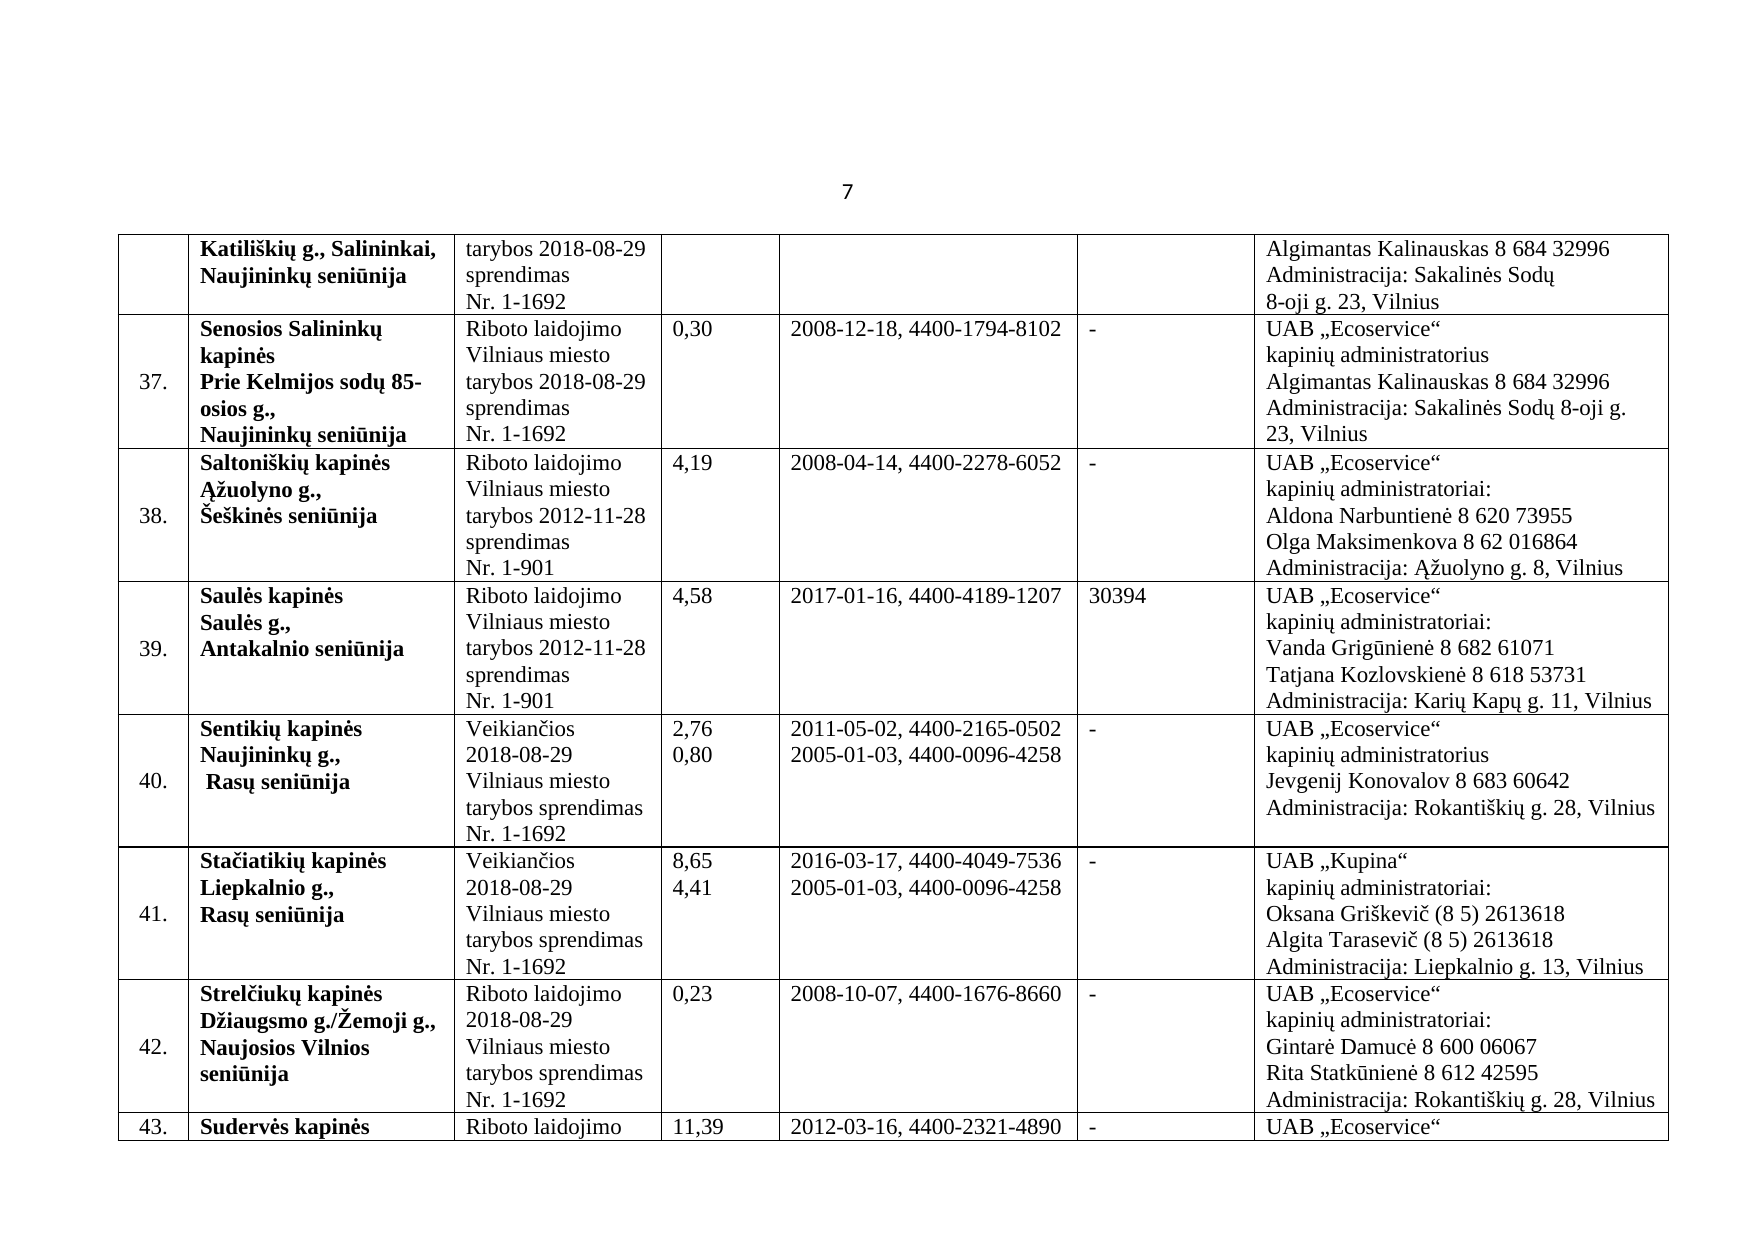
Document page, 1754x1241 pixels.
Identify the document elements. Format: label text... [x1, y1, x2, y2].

table_cell 2011-05-02, 4400-2165-0502 2005-01-03, 4400-0096-4258 [780, 715, 1077, 846]
table_cell 2008-10-07, 4400-1676-8660 [780, 980, 1077, 1112]
table_cell Veikiančios 2018-08-29 Vilniaus miesto tarybos sprendimas Nr. 1-1692 [455, 715, 661, 846]
table_cell 41. [119, 848, 188, 979]
table_cell Riboto laidojimo 2018-08-29 Vilniaus miesto tarybos sprendimas Nr. 1-1692 [455, 980, 661, 1112]
table_cell - [1078, 449, 1254, 581]
table_cell - [1078, 235, 1254, 314]
table_cell UAB „Ecoservice“ kapinių administratorius Algimantas Kalinauskas 8 684 32996 Administracija: Sakalinės Sodų 8-oji g. 23, Vilnius [1255, 315, 1668, 448]
table_cell Riboto laidojimo Vilniaus miesto tarybos 2012-11-28 sprendimas Nr. 1-901 [455, 582, 661, 713]
table_cell 0,30 [662, 315, 779, 448]
table_cell 2,76 0,80 [662, 715, 779, 846]
table_cell UAB „Kupina“ kapinių administratoriai: Oksana Griškevič (8 5) 2613618 Algita Tarasevič (8 5) 2613618 Administracija: Liepkalnio g. 13, Vilnius [1255, 848, 1668, 979]
table_cell 42. [119, 980, 188, 1112]
table_cell 2017-01-16, 4400-4189-1207 [780, 582, 1077, 713]
table_cell - [1078, 715, 1254, 846]
table_cell Riboto laidojimo Vilniaus miesto tarybos 2018-08-29 sprendimas Nr. 1-1692 [455, 315, 661, 448]
table_cell Saltoniškių kapinės Ąžuolyno g., Šeškinės seniūnija [189, 449, 454, 581]
table_cell Saulės kapinės Saulės g., Antakalnio seniūnija [189, 582, 454, 713]
table_cell - [1078, 315, 1254, 448]
table_cell Algimantas Kalinauskas 8 684 32996 Administracija: Sakalinės Sodų 8-oji g. 23, Vilnius [1255, 235, 1668, 314]
table_cell Riboto laidojimo [455, 1113, 661, 1139]
table_cell 37. [119, 315, 188, 448]
table_cell UAB „Ecoservice“ kapinių administratoriai: Aldona Narbuntienė 8 620 73955 Olga Maksimenkova 8 62 016864 Administracija: Ąžuolyno g. 8, Vilnius [1255, 449, 1668, 581]
table_cell 30394 [1078, 582, 1254, 713]
table_cell - [1078, 848, 1254, 979]
table_cell Sudervės kapinės [189, 1113, 454, 1139]
table_cell 2012-03-16, 4400-2321-4890 [780, 1113, 1077, 1139]
table_cell UAB „Ecoservice“ kapinių administratoriai: Gintarė Damucė 8 600 06067 Rita Statkūnienė 8 612 42595 Administracija: Rokantiškių g. 28, Vilnius [1255, 980, 1668, 1112]
table_cell 0,23 [662, 980, 779, 1112]
table_cell 4,58 [662, 582, 779, 713]
table_cell Stačiatikių kapinės Liepkalnio g., Rasų seniūnija [189, 848, 454, 979]
table_cell Katiliškių g., Salininkai, Naujininkų seniūnija [189, 235, 454, 314]
table_cell UAB „Ecoservice“ kapinių administratoriai: Vanda Grigūnienė 8 682 61071 Tatjana Kozlovskienė 8 618 53731 Administracija: Karių Kapų g. 11, Vilnius [1255, 582, 1668, 713]
table_cell [780, 235, 1077, 314]
table_cell 43. [119, 1113, 188, 1139]
table_cell 39. [119, 582, 188, 713]
table_cell - [1078, 1113, 1254, 1139]
table_cell Senosios Salininkų kapinės Prie Kelmijos sodų 85-osios g., Naujininkų seniūnija [189, 315, 454, 448]
table_cell Veikiančios 2018-08-29 Vilniaus miesto tarybos sprendimas Nr. 1-1692 [455, 848, 661, 979]
table_cell [662, 235, 779, 314]
table_cell Sentikių kapinės Naujininkų g., Rasų seniūnija [189, 715, 454, 846]
table_cell 40. [119, 715, 188, 846]
table_cell 2008-12-18, 4400-1794-8102 [780, 315, 1077, 448]
table_cell 2016-03-17, 4400-4049-7536 2005-01-03, 4400-0096-4258 [780, 848, 1077, 979]
table_cell 11,39 [662, 1113, 779, 1139]
table_cell - [1078, 980, 1254, 1112]
table_cell tarybos 2018-08-29 sprendimas Nr. 1-1692 [455, 235, 661, 314]
table_cell UAB „Ecoservice“ kapinių administratorius Jevgenij Konovalov 8 683 60642 Administracija: Rokantiškių g. 28, Vilnius [1255, 715, 1668, 846]
table_cell 8,65 4,41 [662, 848, 779, 979]
table_cell 2008-04-14, 4400-2278-6052 [780, 449, 1077, 581]
table_cell 4,19 [662, 449, 779, 581]
table_cell 38. [119, 449, 188, 581]
table_cell UAB „Ecoservice“ [1255, 1113, 1668, 1139]
table_cell Strelčiukų kapinės Džiaugsmo g./Žemoji g., Naujosios Vilnios seniūnija [189, 980, 454, 1112]
table_cell Riboto laidojimo Vilniaus miesto tarybos 2012-11-28 sprendimas Nr. 1-901 [455, 449, 661, 581]
table_cell [119, 235, 188, 314]
